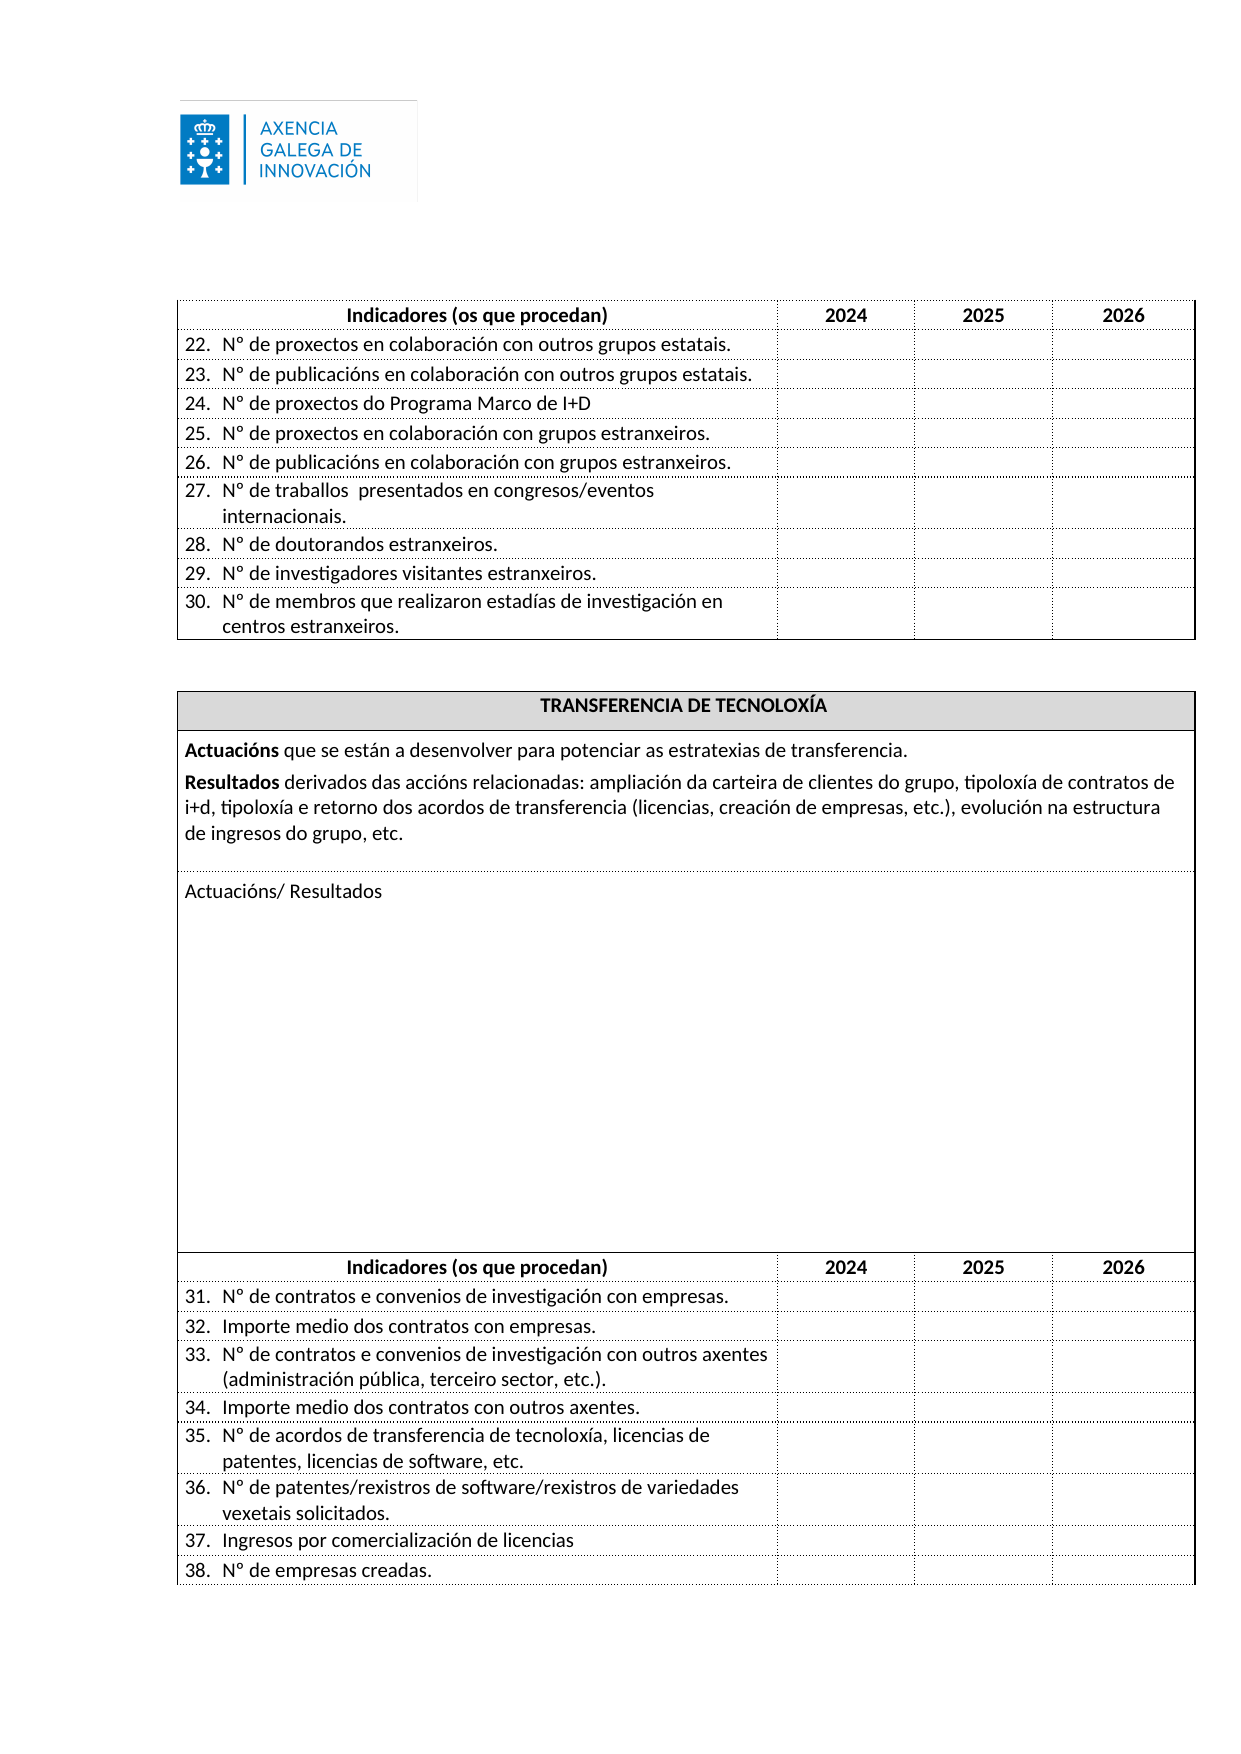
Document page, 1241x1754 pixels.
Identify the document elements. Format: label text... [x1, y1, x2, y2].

table_cell Nº de publicacións en colaboración con outros grupos estatais. [178, 359, 777, 388]
table_cell Ingresos por comercialización de licencias [178, 1525, 777, 1554]
table_cell Nº de contratos e convenios de investigación con empresas. [178, 1281, 777, 1311]
table_cell [777, 558, 915, 587]
table_cell Nº de doutorandos estranxeiros. [178, 528, 777, 558]
table_cell Nº de proxectos en colaboración con grupos estranxeiros. [178, 418, 777, 447]
table_cell [915, 388, 1052, 417]
table_cell [915, 1555, 1052, 1584]
table_cell [915, 558, 1052, 587]
table_cell [1052, 359, 1194, 388]
table_cell Nº de acordos de transferencia de tecnoloxía, licencias de patentes, licencias de software, etc. [178, 1421, 777, 1473]
table_cell [1052, 1340, 1194, 1392]
table_cell Nº de contratos e convenios de investigación con outros axentes (administración pública, terceiro sector, etc.). [178, 1340, 777, 1392]
table_cell Nº de publicacións en colaboración con grupos estranxeiros. [178, 447, 777, 476]
table_cell Actuacións/ Resultados [178, 871, 1194, 1252]
table_cell [1052, 1525, 1194, 1554]
table_cell [915, 1421, 1052, 1473]
table_cell [915, 476, 1052, 528]
table_cell [1052, 1281, 1194, 1311]
table_cell [1052, 418, 1194, 447]
table_cell [1052, 558, 1194, 587]
table_cell [915, 1311, 1052, 1340]
table_cell [777, 388, 915, 417]
table_cell [1052, 1392, 1194, 1421]
table_cell [915, 528, 1052, 558]
table_cell [777, 1340, 915, 1392]
table_cell [777, 359, 915, 388]
table_cell [777, 1392, 915, 1421]
table_cell [915, 1473, 1052, 1525]
table_cell [1052, 1421, 1194, 1473]
table_cell [777, 476, 915, 528]
table_cell [1052, 528, 1194, 558]
table_cell [915, 1340, 1052, 1392]
table_cell Nº de empresas creadas. [178, 1555, 777, 1584]
table_cell Indicadores (os que procedan) [178, 1253, 777, 1281]
table_cell [1052, 329, 1194, 358]
picture [180, 100, 418, 202]
table_cell Nº de membros que realizaron estadías de investigación en centros estranxeiros. [178, 587, 777, 639]
table_cell Nº de investigadores visitantes estranxeiros. [178, 558, 777, 587]
table_cell 2024 [777, 1253, 915, 1281]
table_cell Nº de patentes/rexistros de software/rexistros de variedades vexetais solicitados. [178, 1473, 777, 1525]
table_cell [777, 1555, 915, 1584]
table_header TRANSFERENCIA DE TECNOLOXÍA [178, 692, 1194, 730]
table_cell 2026 [1052, 1253, 1194, 1281]
table_cell 2026 [1052, 300, 1194, 329]
table_cell [777, 1281, 915, 1311]
table_cell [1052, 476, 1194, 528]
table_cell Indicadores (os que procedan) [178, 300, 777, 329]
table_cell [915, 1525, 1052, 1554]
table_cell [777, 587, 915, 639]
table_cell [915, 447, 1052, 476]
table_cell [777, 1421, 915, 1473]
table_cell Nº de traballos presentados en congresos/eventos internacionais. [178, 476, 777, 528]
table_cell [777, 1311, 915, 1340]
table_cell [1052, 447, 1194, 476]
table_cell 2025 [915, 1253, 1052, 1281]
table_cell [777, 1525, 915, 1554]
table_cell [1052, 388, 1194, 417]
table_cell [915, 359, 1052, 388]
table_cell [915, 1392, 1052, 1421]
table_cell 2025 [915, 300, 1052, 329]
table_cell [777, 447, 915, 476]
table_cell Importe medio dos contratos con empresas. [178, 1311, 777, 1340]
table_cell [777, 528, 915, 558]
table_cell Importe medio dos contratos con outros axentes. [178, 1392, 777, 1421]
table_cell Nº de proxectos en colaboración con outros grupos estatais. [178, 329, 777, 358]
table_cell [777, 1473, 915, 1525]
table_cell [1052, 1473, 1194, 1525]
table_cell Actuacións que se están a desenvolver para potenciar as estratexias de transferencia. Resultados derivados das accións relacionadas: ampliación da carteira de clientes do grupo, tipoloxía de contratos de i+d, tipoloxía e retorno dos acordos de transferencia (licencias, creación de empresas, etc.), evolución na estructura de ingresos do grupo, etc. [178, 731, 1194, 871]
table_cell [915, 587, 1052, 639]
table_cell 2024 [777, 300, 915, 329]
table_cell [1052, 587, 1194, 639]
table_cell [915, 418, 1052, 447]
table_cell [1052, 1555, 1194, 1584]
table_cell [1052, 1311, 1194, 1340]
table_cell [777, 329, 915, 358]
table_cell [777, 418, 915, 447]
table_cell [915, 1281, 1052, 1311]
table_cell Nº de proxectos do Programa Marco de I+D [178, 388, 777, 417]
table_cell [915, 329, 1052, 358]
